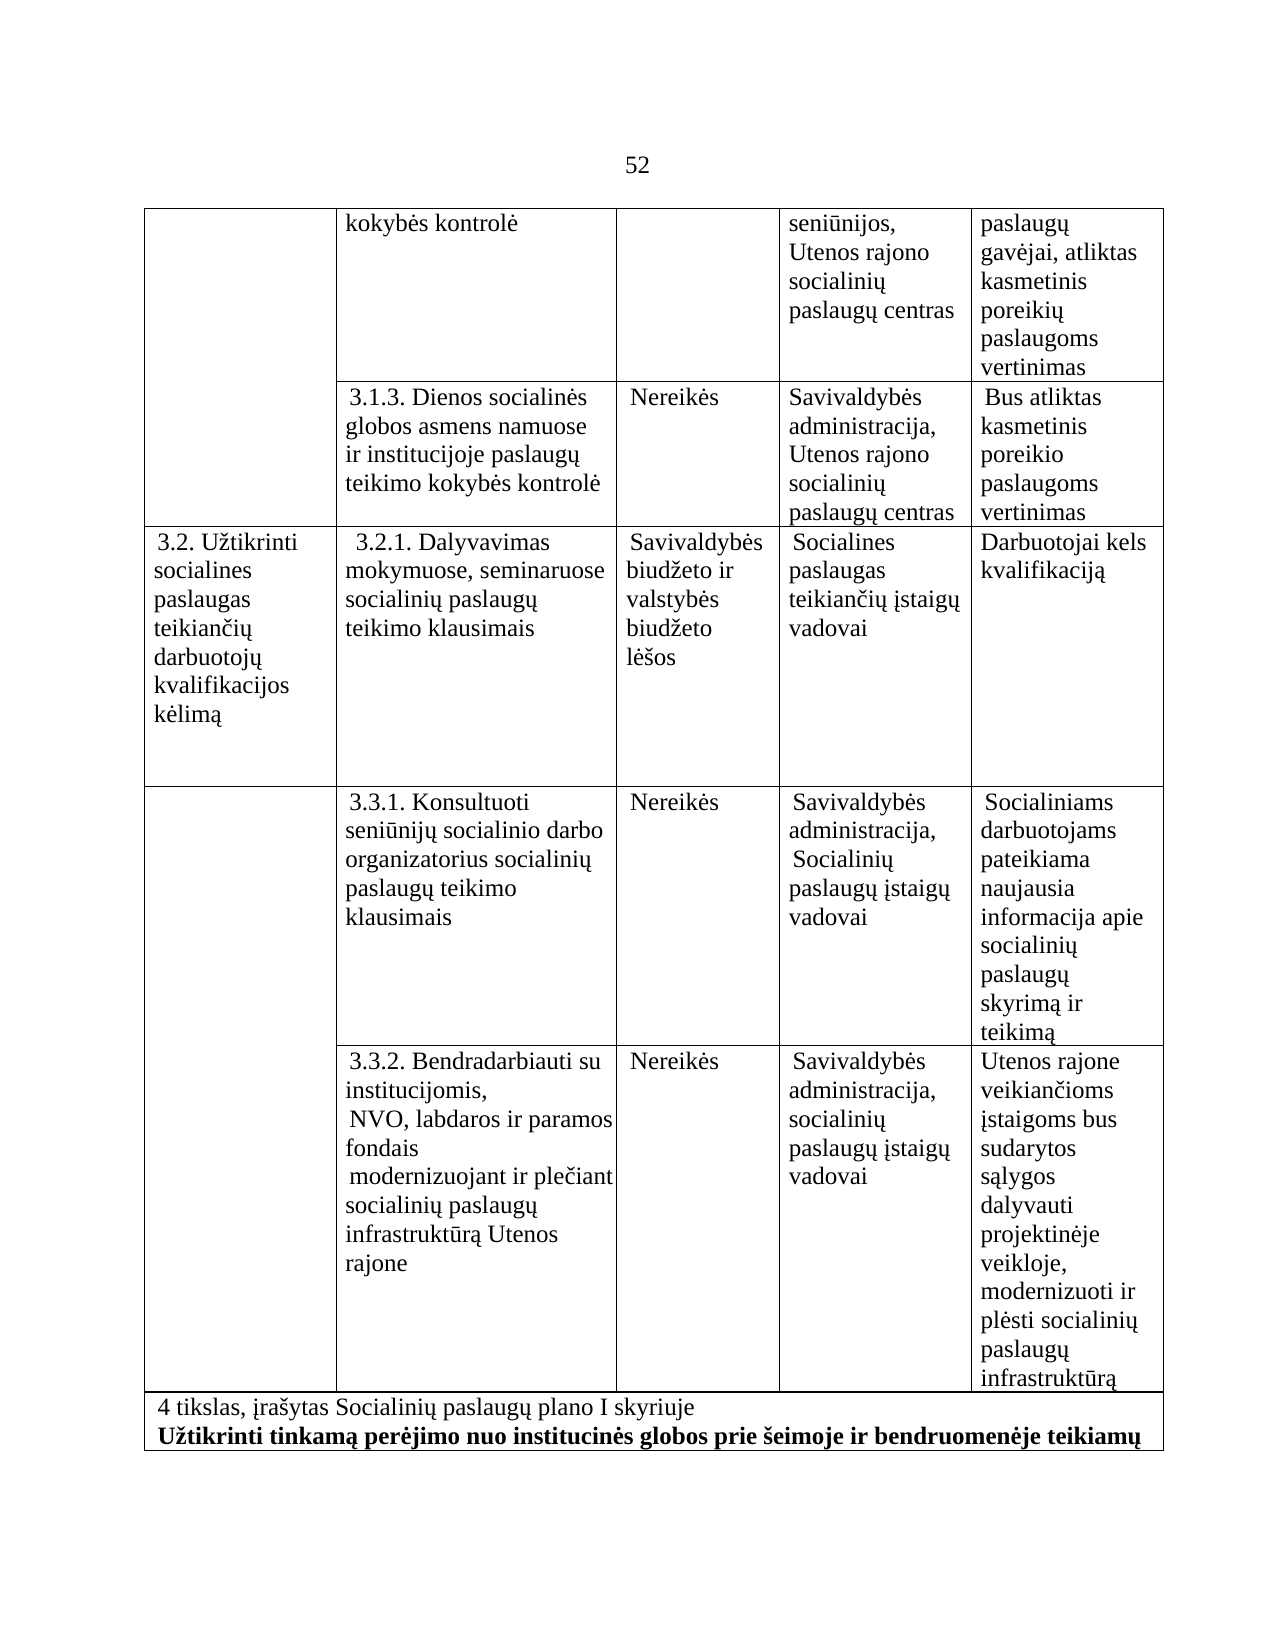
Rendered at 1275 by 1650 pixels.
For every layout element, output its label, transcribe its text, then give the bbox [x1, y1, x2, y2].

table_cell kokybės kontrolė [337, 209, 616, 381]
table_cell [617, 209, 779, 381]
table_cell Bus atliktas kasmetinis poreikio paslaugoms vertinimas [972, 382, 1163, 526]
table_cell Nereikės [617, 1046, 779, 1391]
table_cell Nereikės [617, 787, 779, 1045]
table_cell Savivaldybės administracija, socialinių paslaugų įstaigų vadovai [780, 1046, 971, 1391]
table_cell 3.3.1. Konsultuoti seniūnijų socialinio darbo organizatorius socialinių paslaugų teikimo klausimais [337, 787, 616, 1045]
table_cell Darbuotojai kels kvalifikaciją [972, 527, 1163, 786]
table_cell Savivaldybės administracija, Socialinių paslaugų įstaigų vadovai [780, 787, 971, 1045]
table_cell Socialiniams darbuotojams pateikiama naujausia informacija apie socialinių paslaugų skyrimą ir teikimą [972, 787, 1163, 1045]
table_cell 3.3.2. Bendradarbiauti su institucijomis, NVO, labdaros ir paramos fondais modernizuojant ir plečiant socialinių paslaugų infrastruktūrą Utenos rajone [337, 1046, 616, 1391]
table_cell Socialines paslaugas teikiančių įstaigų vadovai [780, 527, 971, 786]
table_cell seniūnijos, Utenos rajono socialinių paslaugų centras [780, 209, 971, 381]
table_cell paslaugų gavėjai, atliktas kasmetinis poreikių paslaugoms vertinimas [972, 209, 1163, 381]
table_cell Savivaldybės biudžeto ir valstybės biudžeto lėšos [617, 527, 779, 786]
table_cell [145, 787, 336, 1391]
table_cell [145, 209, 336, 526]
table_cell Savivaldybės administracija, Utenos rajono socialinių paslaugų centras [780, 382, 971, 526]
table_cell 3.2.1. Dalyvavimas mokymuose, seminaruose socialinių paslaugų teikimo klausimais [337, 527, 616, 786]
table_cell Utenos rajone veikiančioms įstaigoms bus sudarytos sąlygos dalyvauti projektinėje veikloje, modernizuoti ir plėsti socialinių paslaugų infrastruktūrą [972, 1046, 1163, 1391]
table_cell 3.2. Užtikrinti socialines paslaugas teikiančių darbuotojų kvalifikacijos kėlimą [145, 527, 336, 786]
table_cell 3.1.3. Dienos socialinės globos asmens namuose ir institucijoje paslaugų teikimo kokybės kontrolė [337, 382, 616, 526]
table_cell Nereikės [617, 382, 779, 526]
